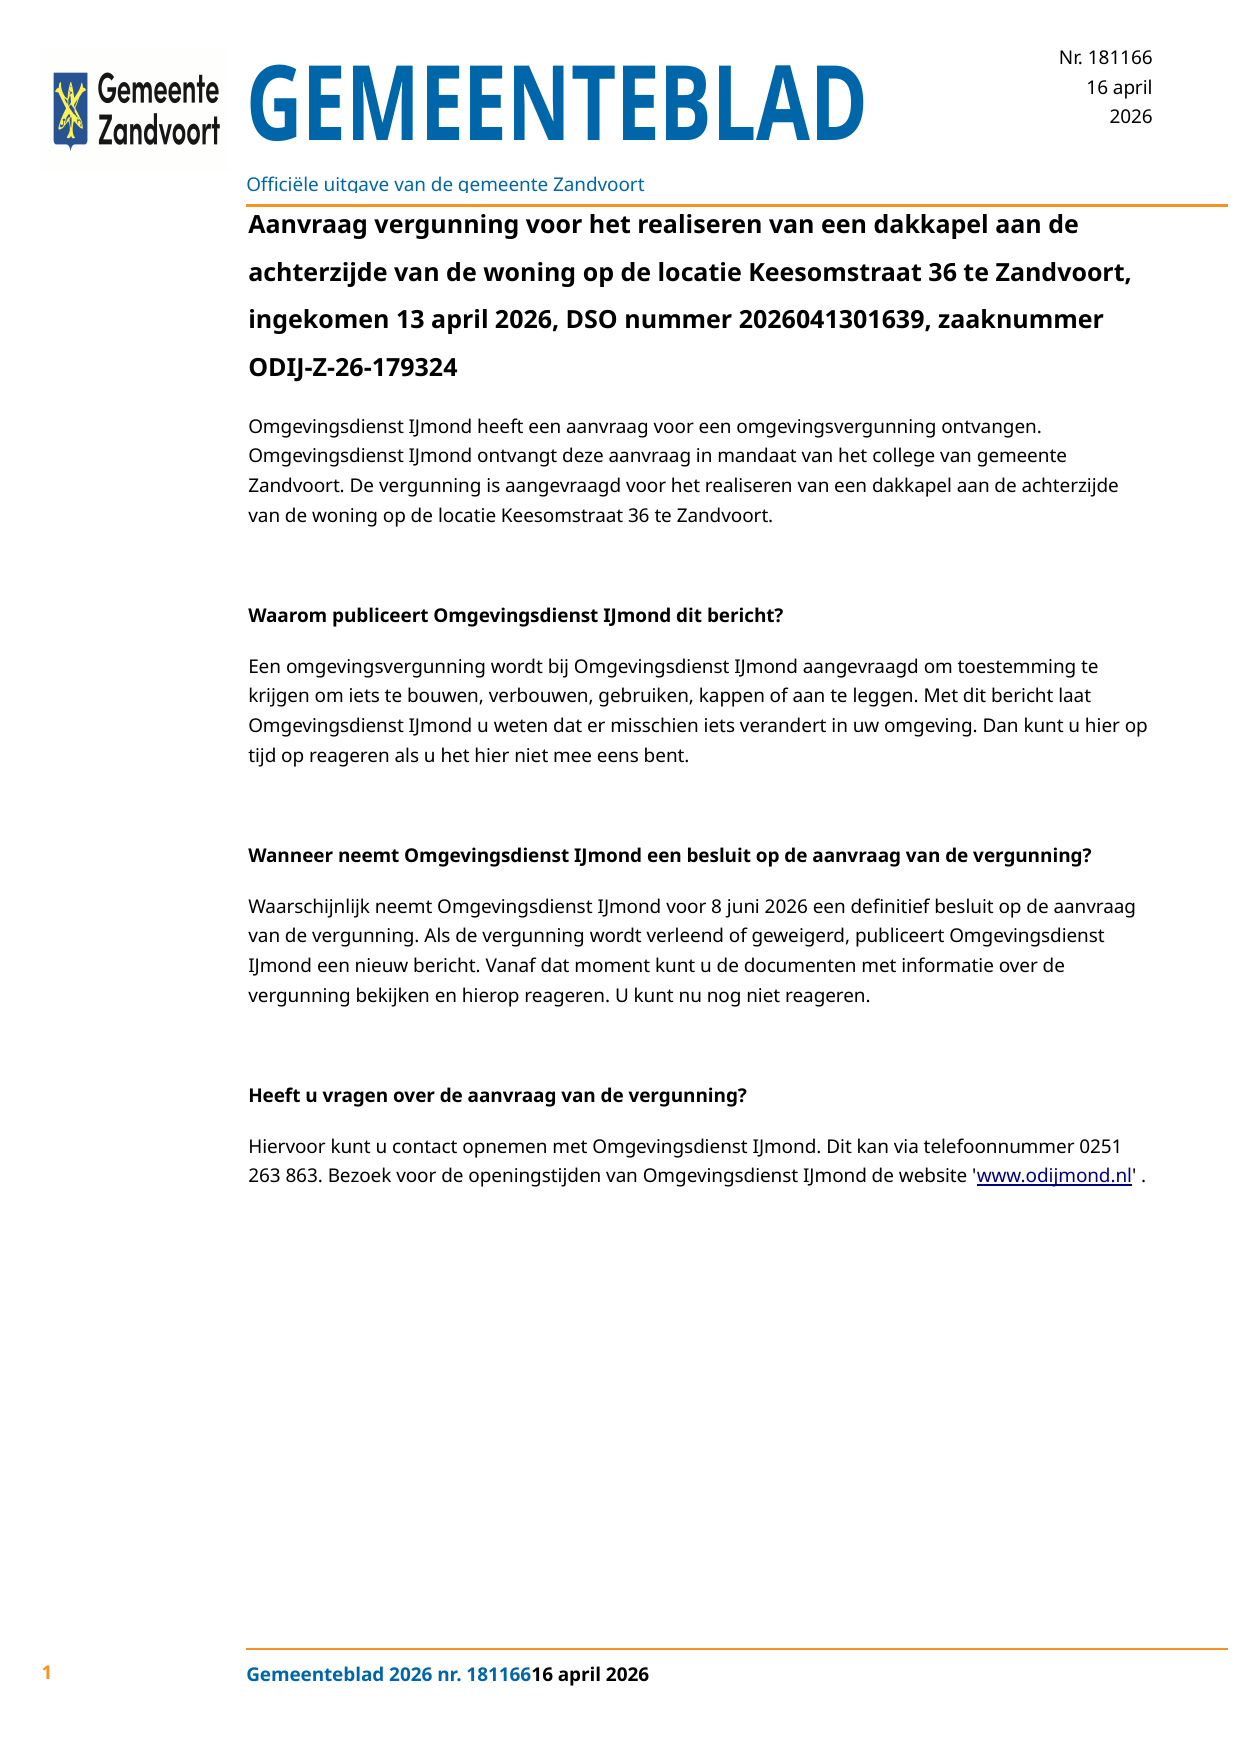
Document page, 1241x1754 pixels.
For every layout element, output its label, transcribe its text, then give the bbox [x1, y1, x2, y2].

text Heeft u vragen over de aanvraag van de vergunning? [248, 1083, 1152, 1108]
text Waarschijnlijk neemt Omgevingsdienst IJmond voor 8 juni 2026 een definitief besluit op de aanvraag van de vergunning. Als de vergunning wordt verleend of geweigerd, publiceert Omgevingsdienst IJmond een nieuw bericht. Vanaf dat moment kunt u de documenten met informatie over de vergunning bekijken en hierop reageren. U kunt nu nog niet reageren. [248, 893, 1152, 1008]
picture [41, 47, 231, 172]
text Hiervoor kunt u contact opnemen met Omgevingsdienst IJmond. Dit kan via telefoonnummer 0251 263 863. Bezoek voor de openingstijden van Omgevingsdienst IJmond de website 'www.odijmond.nl' . [248, 1133, 1152, 1188]
text Wanneer neemt Omgevingsdienst IJmond een besluit op de aanvraag van de vergunning? [248, 843, 1152, 868]
text Een omgevingsvergunning wordt bij Omgevingsdienst IJmond aangevraagd om toestemming te krijgen om iets te bouwen, verbouwen, gebruiken, kappen of aan te leggen. Met dit bericht laat Omgevingsdienst IJmond u weten dat er misschien iets verandert in uw omgeving. Dan kunt u hier op tijd op reageren als u het hier niet mee eens bent. [248, 653, 1152, 768]
text Omgevingsdienst IJmond heeft een aanvraag voor een omgevingsvergunning ontvangen. Omgevingsdienst IJmond ontvangt deze aanvraag in mandaat van het college van gemeente Zandvoort. De vergunning is aangevraagd voor het realiseren van een dakkapel aan de achterzijde van de woning op de locatie Keesomstraat 36 te Zandvoort. [248, 413, 1152, 528]
text Aanvraag vergunning voor het realiseren van een dakkapel aan de achterzijde van de woning op de locatie Keesomstraat 36 te Zandvoort, ingekomen 13 april 2026, DSO nummer 2026041301639, zaaknummer ODIJ-Z-26-179324 [248, 207, 1152, 384]
text Waarom publiceert Omgevingsdienst IJmond dit bericht? [248, 603, 1152, 628]
